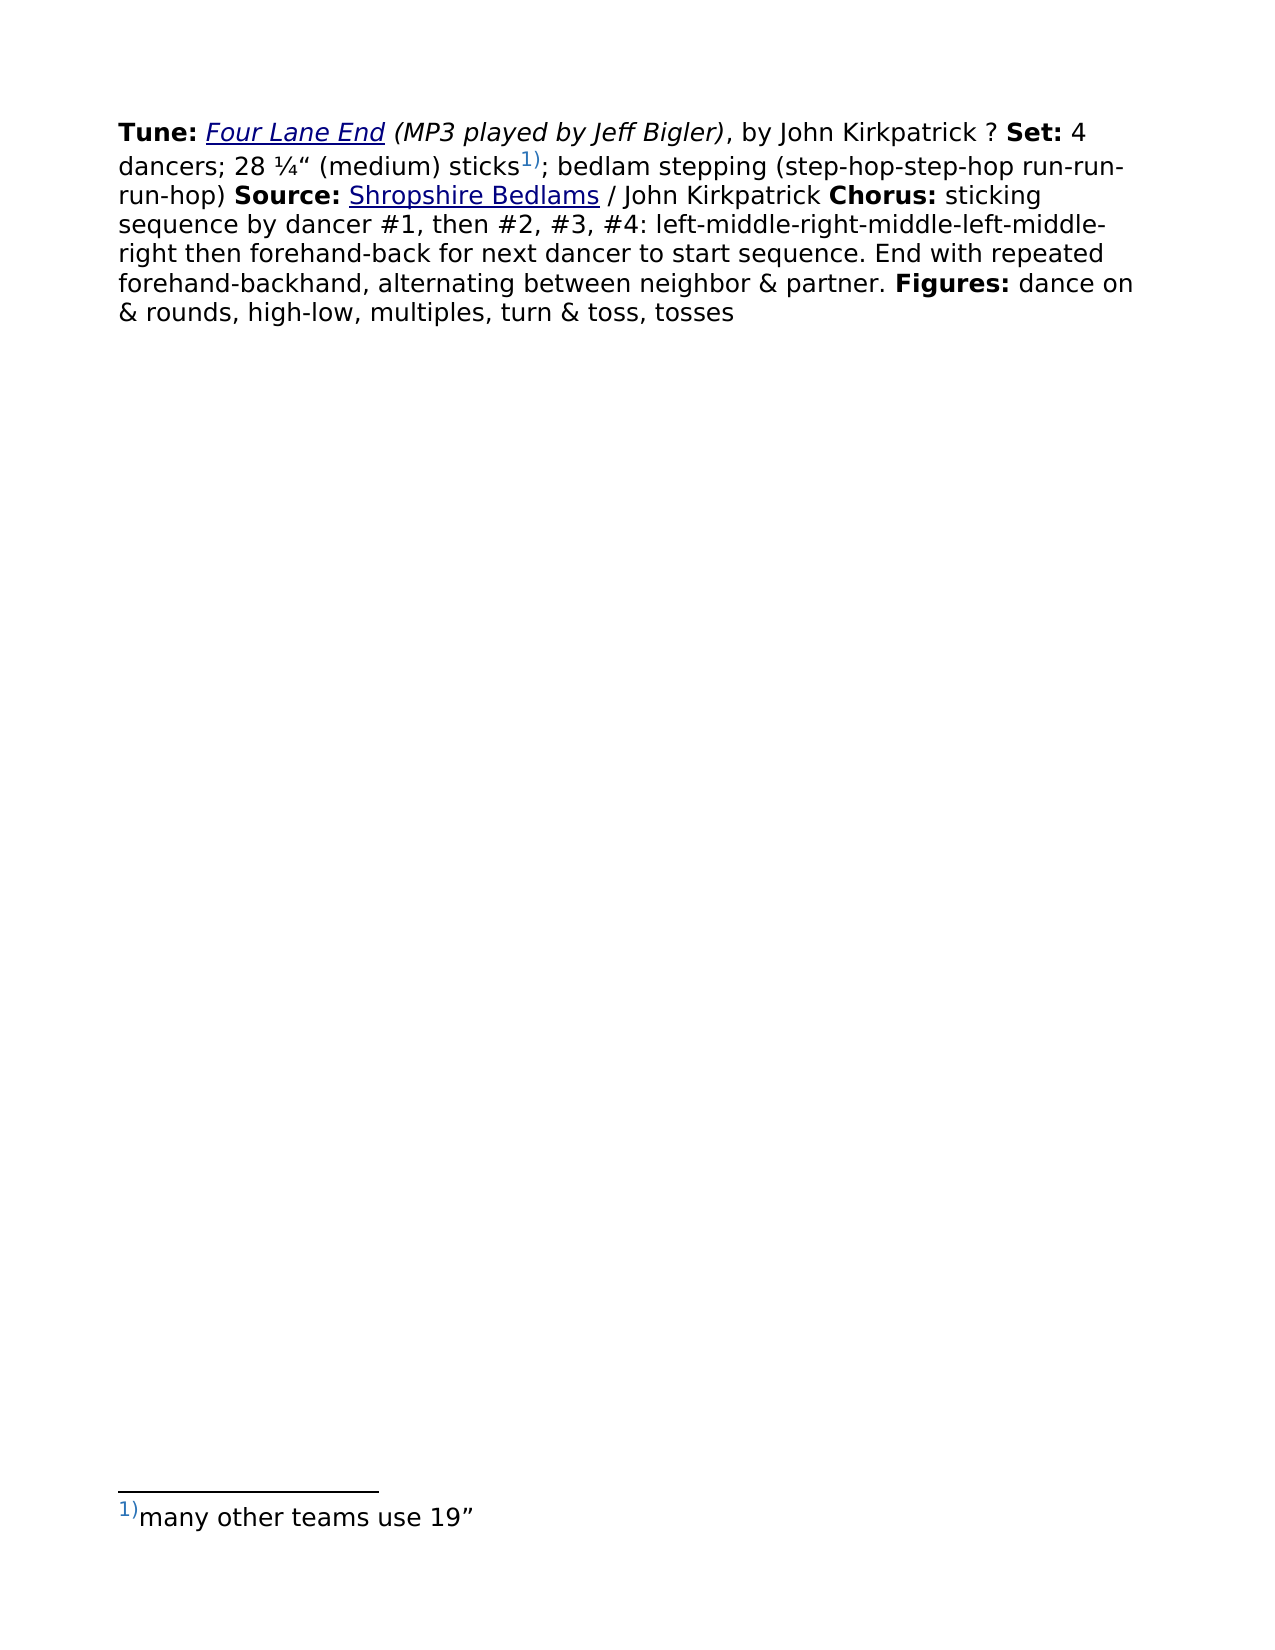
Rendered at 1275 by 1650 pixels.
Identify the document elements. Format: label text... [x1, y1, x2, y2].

text many other teams use 19” [118, 1498, 1157, 1532]
text Tune: Four Lane End (MP3 played by Jeff Bigler), by John Kirkpatrick ? Set: 4 dancers; 28 ¼“ (medium) sticks; bedlam stepping (step-hop-step-hop run-run-run-hop) Source: Shropshire Bedlams / John Kirkpatrick Chorus: sticking sequence by dancer #1, then #2, #3, #4: left-middle-right-middle-left-middle-right then forehand-back for next dancer to start sequence. End with repeated forehand-backhand, alternating between neighbor & partner. Figures: dance on & rounds, high-low, multiples, turn & toss, tosses [118, 118, 1157, 327]
